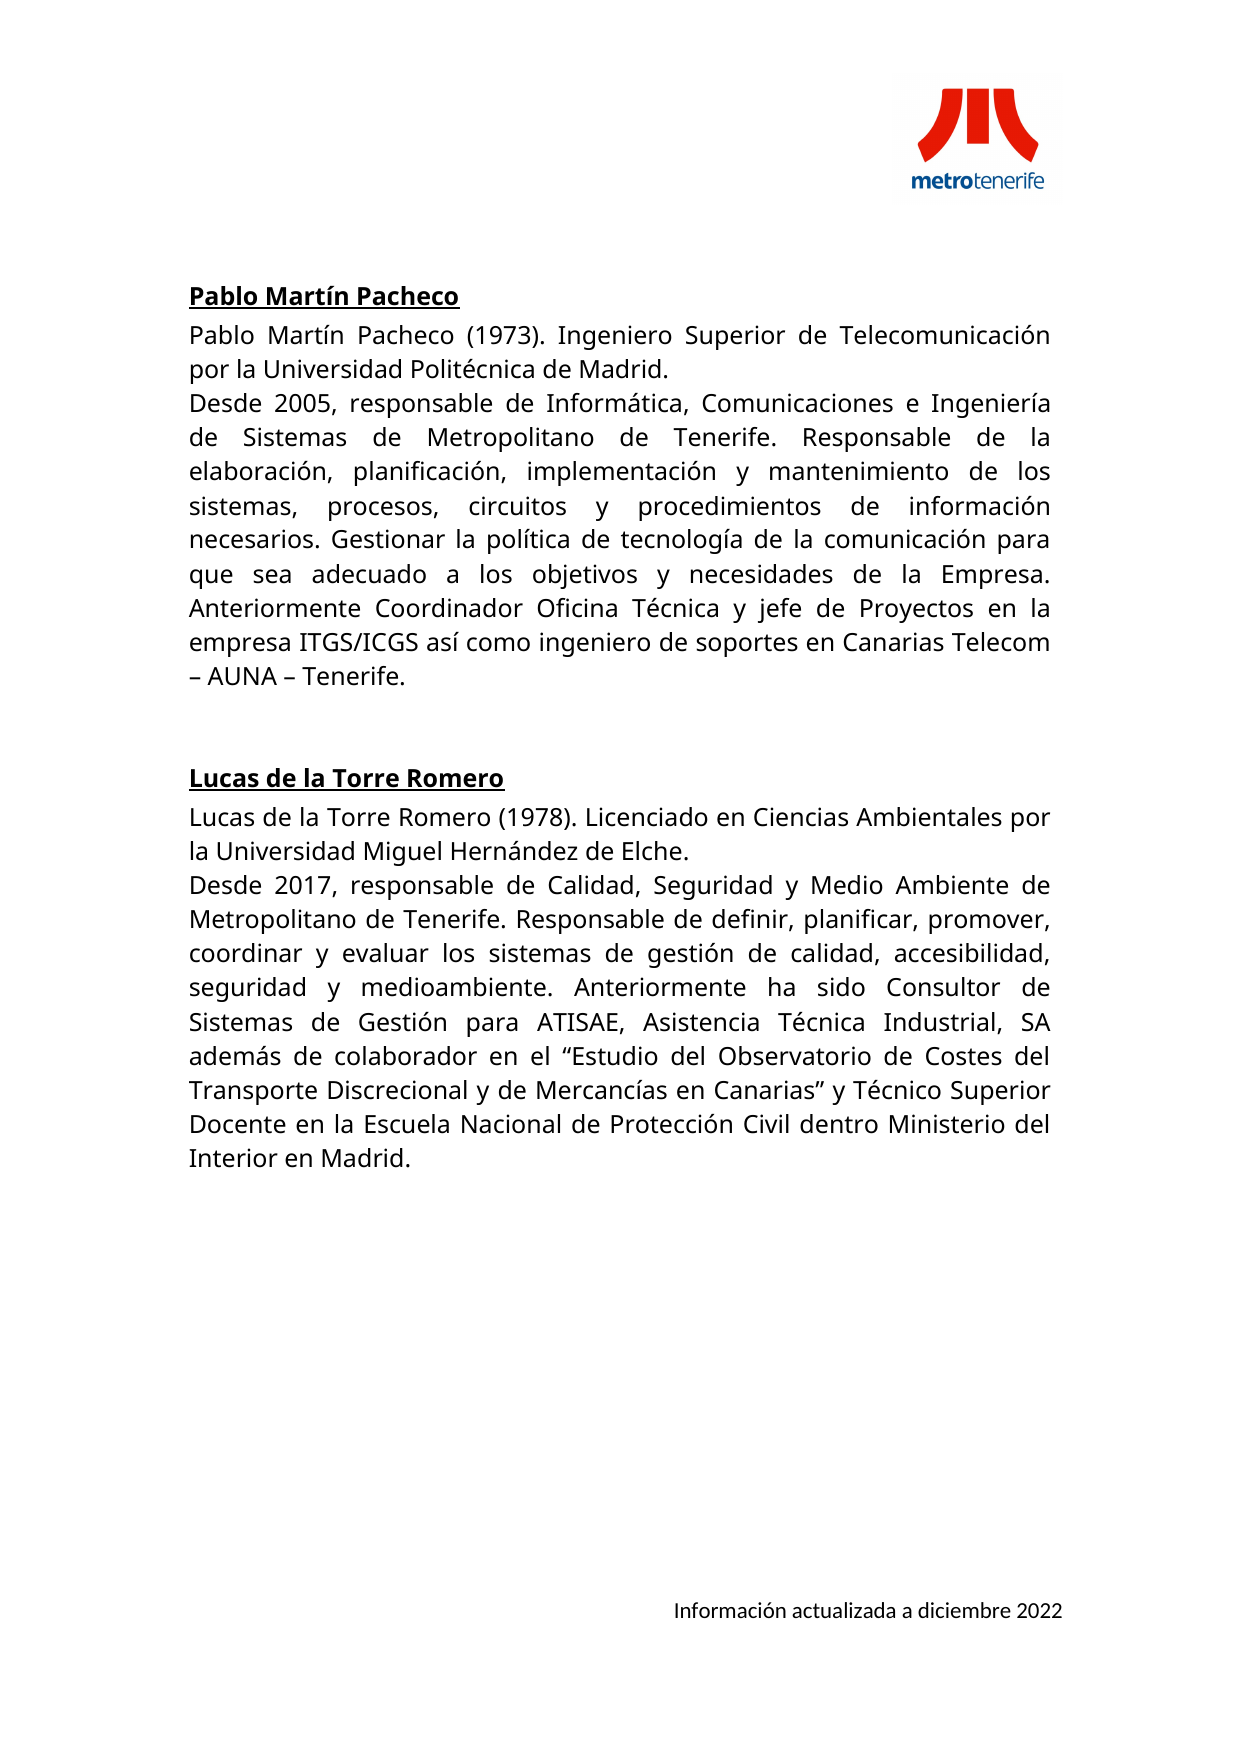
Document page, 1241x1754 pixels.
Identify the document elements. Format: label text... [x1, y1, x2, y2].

table_header Pablo Martín Pacheco Pablo Martín Pacheco (1973). Ingeniero Superior de Telecomunicación por la Universidad Politécnica de Madrid. Desde 2005, responsable de Informática, Comunicaciones e Ingeniería de Sistemas de Metropolitano de Tenerife. Responsable de la elaboración, planificación, implementación y mantenimiento de los sistemas, procesos, circuitos y procedimientos de información necesarios. Gestionar la política de tecnología de la comunicación para que sea adecuado a los objetivos y necesidades de la Empresa. Anteriormente Coordinador Oficina Técnica y jefe de Proyectos en la empresa ITGS/ICGS así como ingeniero de soportes en Canarias Telecom – AUNA – Tenerife. Lucas de la Torre Romero Lucas de la Torre Romero (1978). Licenciado en Ciencias Ambientales por la Universidad Miguel Hernández de Elche. Desde 2017, responsable de Calidad, Seguridad y Medio Ambiente de Metropolitano de Tenerife. Responsable de definir, planificar, promover, coordinar y evaluar los sistemas de gestión de calidad, accesibilidad, seguridad y medioambiente. Anteriormente ha sido Consultor de Sistemas de Gestión para ATISAE, Asistencia Técnica Industrial, SA además de colaborador en el “Estudio del Observatorio de Costes del Transporte Discrecional y de Mercancías en Canarias” y Técnico Superior Docente en la Escuela Nacional de Protección Civil dentro Ministerio del Interior en Madrid. [177, 205, 1063, 1180]
